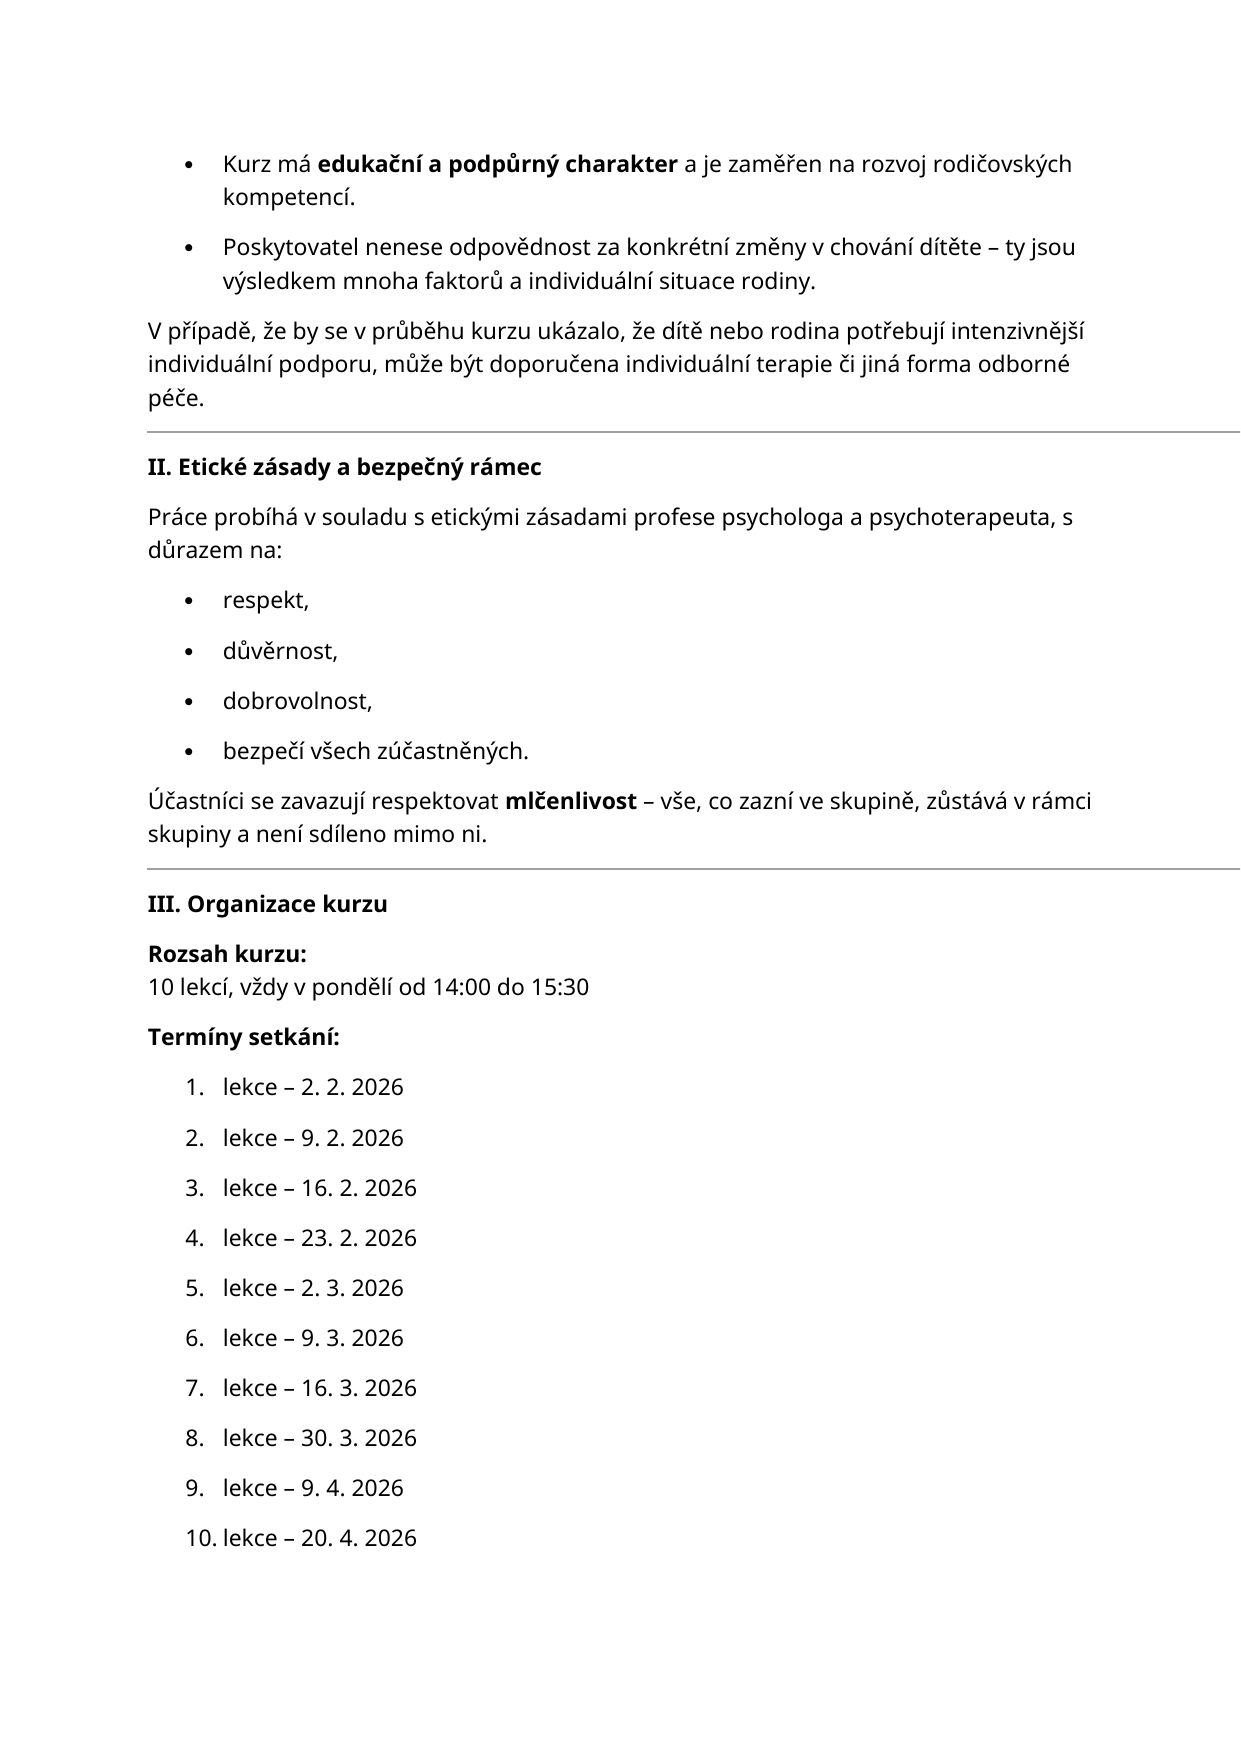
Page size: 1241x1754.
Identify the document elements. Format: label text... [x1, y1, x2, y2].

list bezpečí všech zúčastněných. [185, 735, 1093, 766]
list důvěrnost, [185, 634, 1093, 666]
list lekce – 16. 3. 2026 [185, 1372, 1093, 1403]
list lekce – 2. 2. 2026 [185, 1071, 1093, 1103]
list lekce – 16. 2. 2026 [185, 1172, 1093, 1203]
list respekt, [185, 584, 1093, 616]
list lekce – 23. 2. 2026 [185, 1222, 1093, 1253]
text III. Organizace kurzu [148, 888, 1093, 919]
text Rozsah kurzu: 10 lekcí, vždy v pondělí od 14:00 do 15:30 [148, 938, 1093, 1002]
list lekce – 9. 2. 2026 [185, 1121, 1093, 1153]
text Termíny setkání: [148, 1021, 1093, 1052]
text V případě, že by se v průběhu kurzu ukázalo, že dítě nebo rodina potřebují intenzivnější individuální podporu, může být doporučena individuální terapie či jiná forma odborné péče. [148, 315, 1093, 413]
text Účastníci se zavazují respektovat mlčenlivost – vše, co zazní ve skupině, zůstává v rámci skupiny a není sdíleno mimo ni. [148, 785, 1093, 849]
list Kurz má edukační a podpůrný charakter a je zaměřen na rozvoj rodičovských kompetencí. [185, 148, 1093, 212]
list lekce – 9. 3. 2026 [185, 1322, 1093, 1353]
list Poskytovatel nenese odpovědnost za konkrétní změny v chování dítěte – ty jsou výsledkem mnoha faktorů a individuální situace rodiny. [185, 231, 1093, 296]
list lekce – 20. 4. 2026 [185, 1522, 1093, 1553]
text II. Etické zásady a bezpečný rámec [148, 451, 1093, 482]
list lekce – 2. 3. 2026 [185, 1272, 1093, 1303]
list lekce – 9. 4. 2026 [185, 1472, 1093, 1503]
list lekce – 30. 3. 2026 [185, 1422, 1093, 1453]
text Práce probíhá v souladu s etickými zásadami profese psychologa a psychoterapeuta, s důrazem na: [148, 501, 1093, 566]
list dobrovolnost, [185, 685, 1093, 716]
